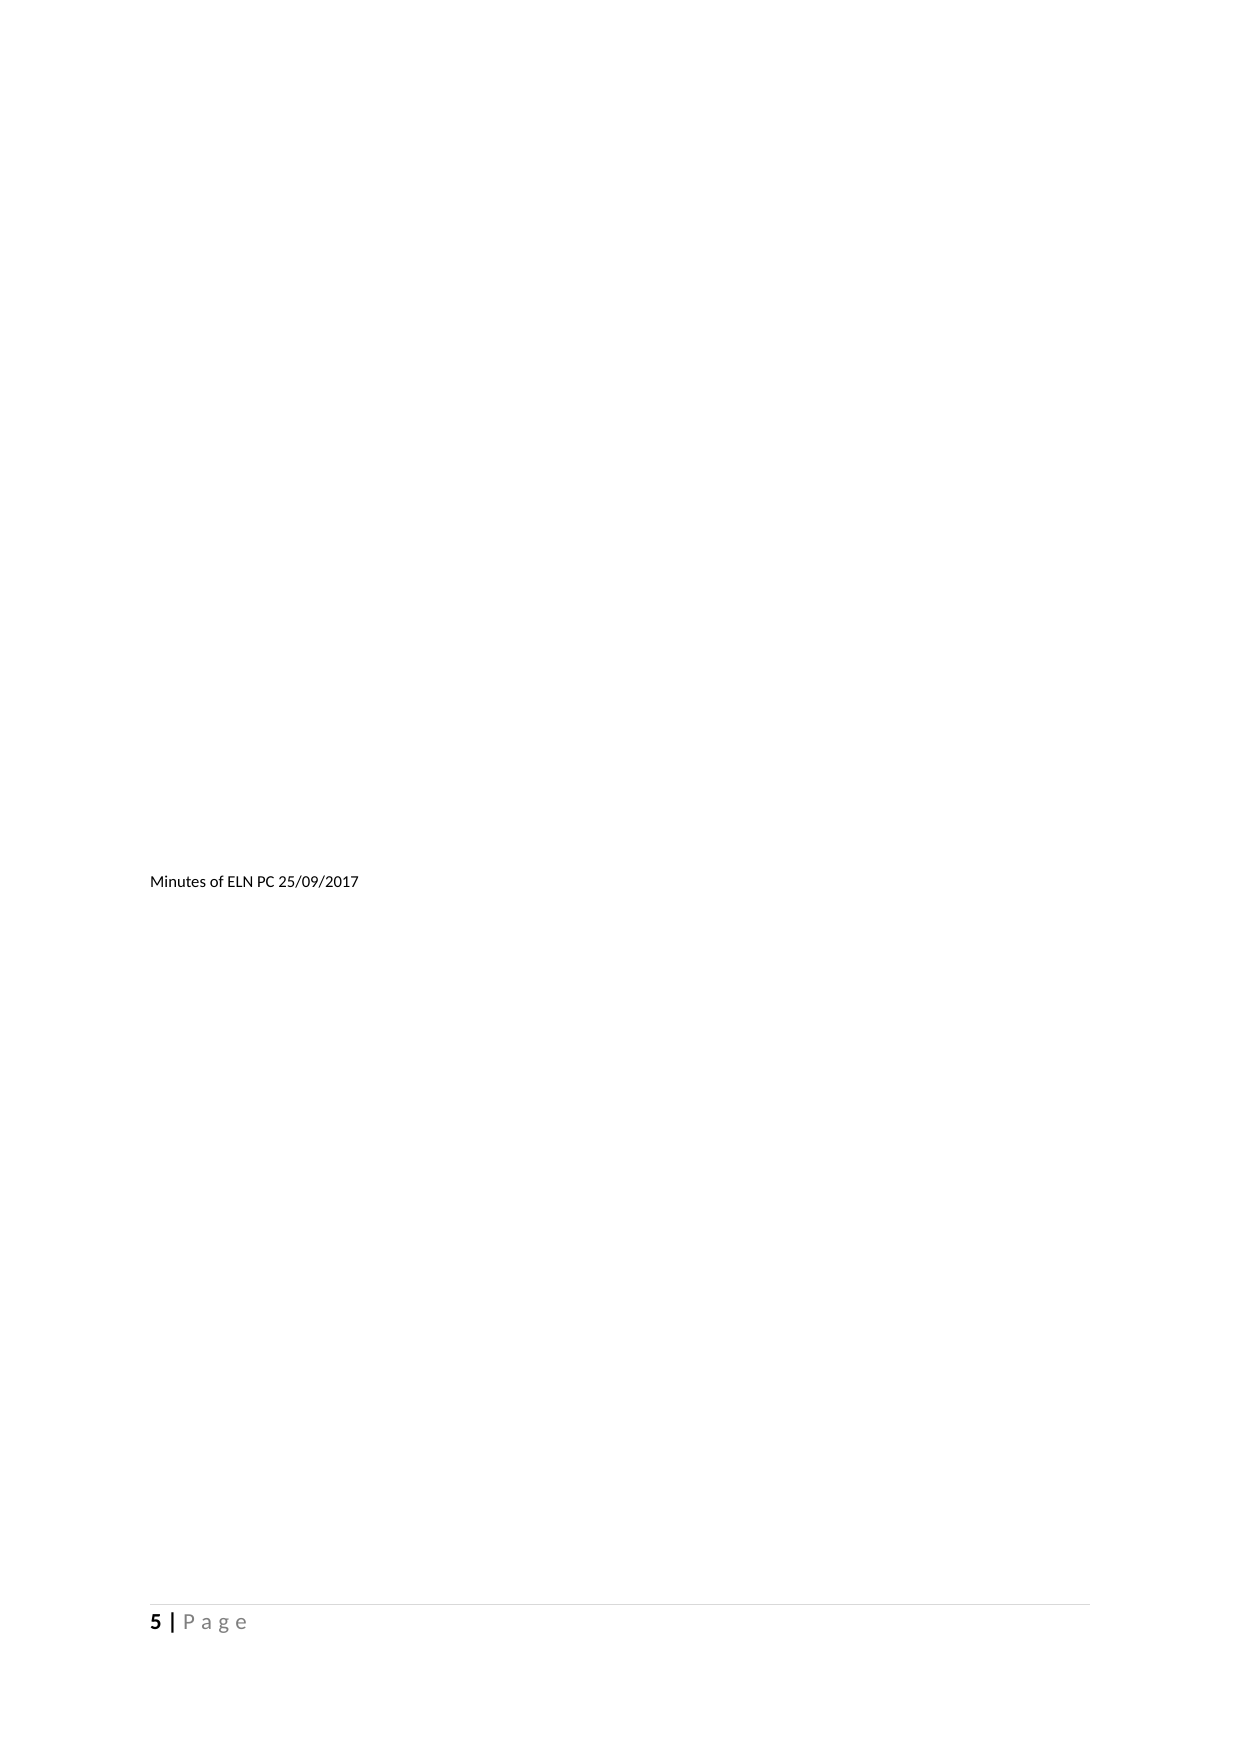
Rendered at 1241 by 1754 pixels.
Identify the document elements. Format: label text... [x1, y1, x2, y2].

text Minutes of ELN PC 25/09/2017 [150, 865, 1090, 893]
